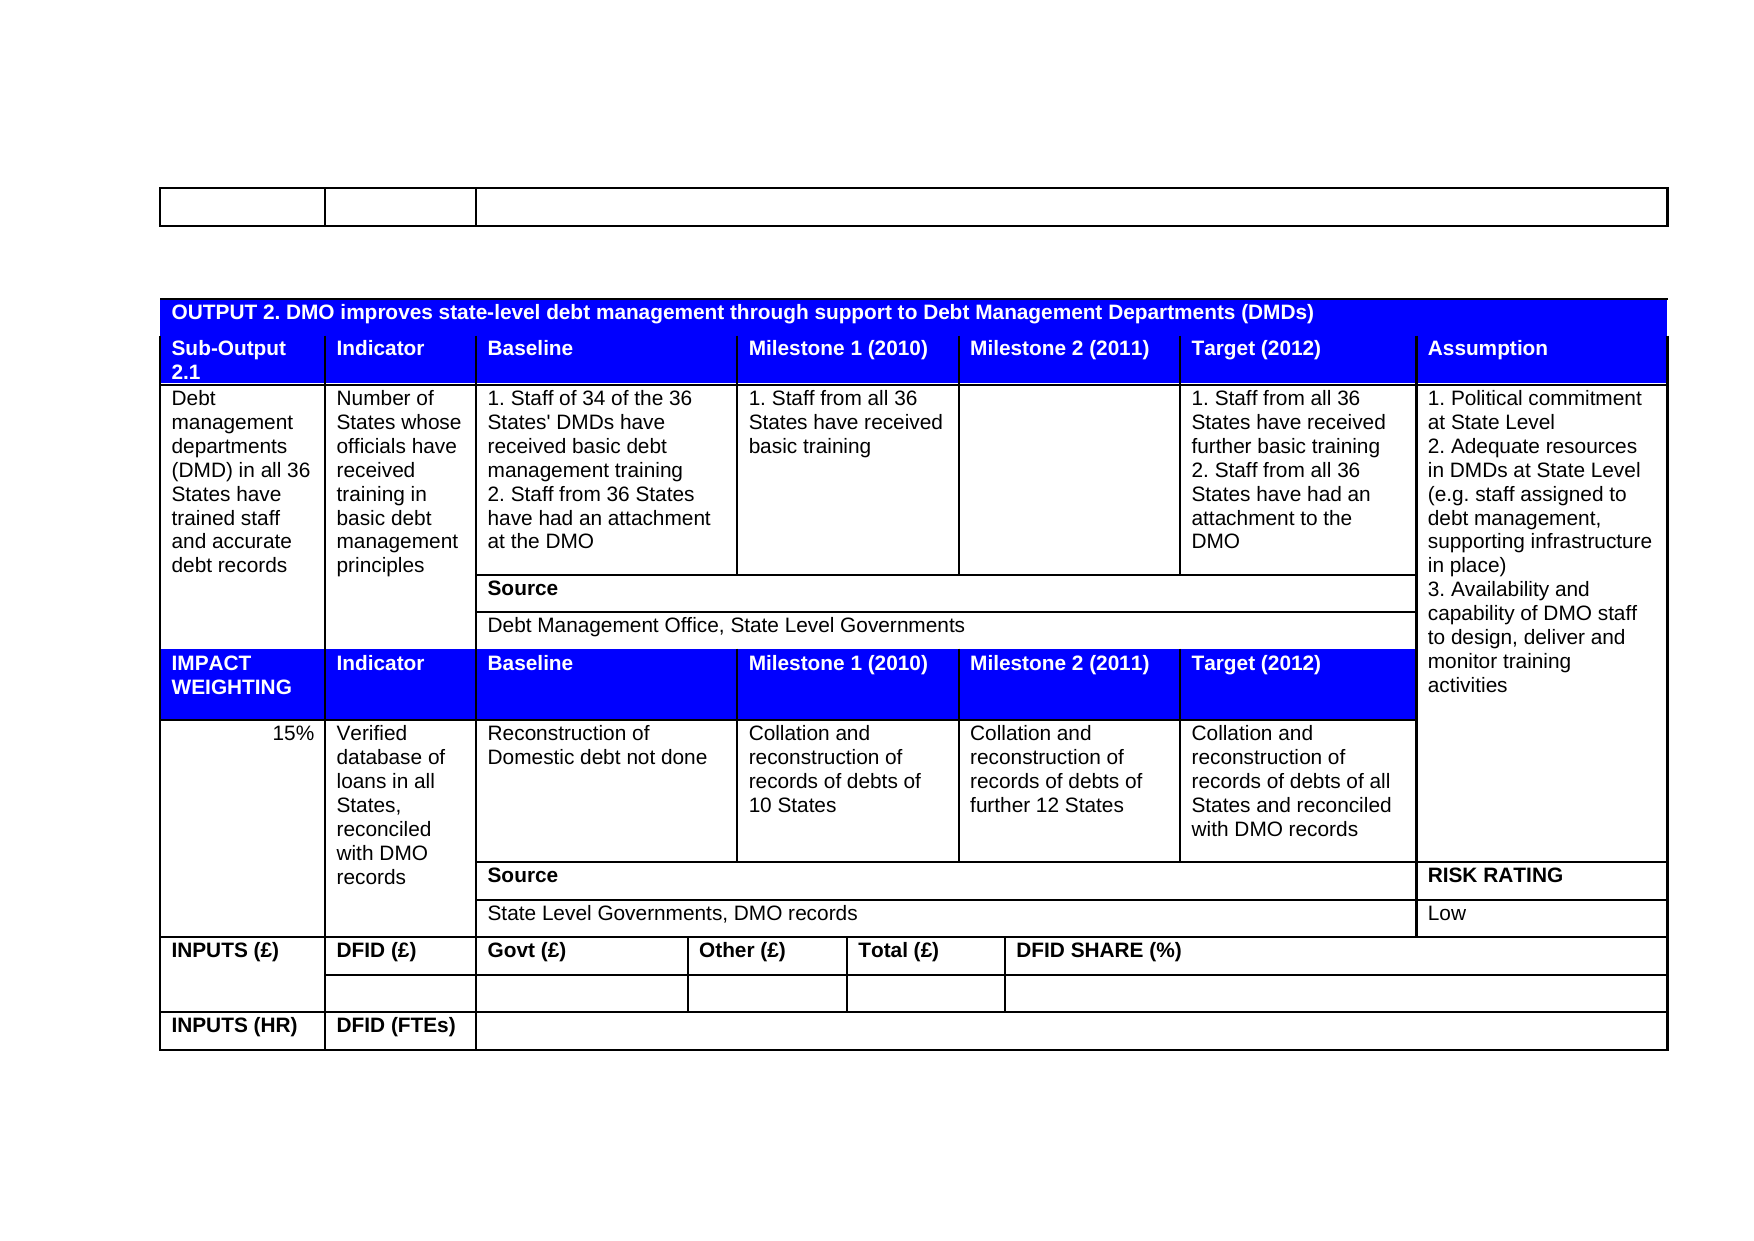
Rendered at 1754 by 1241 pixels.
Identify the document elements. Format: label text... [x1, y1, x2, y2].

table_cell Assumption [1418, 336, 1666, 383]
table_cell Source [477, 863, 1415, 898]
table_cell Govt (£) [477, 938, 687, 973]
table_cell [161, 189, 324, 225]
table_cell DFID (£) [326, 938, 475, 973]
table_cell 1. Staff from all 36 States have received further basic training 2. Staff from all 36 States have had an attachment to the DMO [1181, 386, 1415, 573]
table_cell [477, 1013, 1666, 1048]
table_cell Total (£) [848, 938, 1004, 973]
table_cell [477, 189, 1666, 225]
table_cell Collation and reconstruction of records of debts of 10 States [738, 721, 958, 861]
table_cell Milestone 2 (2011) [960, 336, 1179, 383]
table_cell Baseline [477, 336, 736, 383]
table_cell State Level Governments, DMO records [477, 901, 1415, 936]
table_cell Indicator [326, 336, 475, 383]
table_cell 1. Political commitment at State Level 2. Adequate resources in DMDs at State Level (e.g. staff assigned to debt management, supporting infrastructure in place) 3. Availability and capability of DMO staff to design, deliver and monitor training activities [1418, 386, 1666, 861]
table_cell DFID SHARE (%) [1006, 938, 1666, 973]
table_cell [1006, 976, 1666, 1011]
table_cell DFID (FTEs) [326, 1013, 475, 1048]
table_cell 15% [161, 721, 324, 936]
table_cell Sub-Output 2.1 [161, 336, 324, 383]
table_cell Debt Management Office, State Level Governments [477, 613, 1415, 648]
table_cell Number of States whose officials have received training in basic debt management principles [326, 386, 475, 648]
table_cell IMPACT WEIGHTING [161, 649, 324, 719]
table_cell INPUTS (HR) [161, 1013, 324, 1048]
table_cell Indicator [326, 649, 475, 719]
table_cell Collation and reconstruction of records of debts of all States and reconciled with DMO records [1181, 721, 1415, 861]
table_cell [689, 976, 846, 1011]
table_cell Debt management departments (DMD) in all 36 States have trained staff and accurate debt records [161, 386, 324, 648]
table_cell OUTPUT 2. DMO improves state-level debt management through support to Debt Management Departments (DMDs) [160, 300, 1667, 336]
table_cell INPUTS (£) [161, 938, 324, 1011]
table_cell [960, 386, 1179, 573]
table_cell Reconstruction of Domestic debt not done [477, 721, 736, 861]
table_cell Milestone 1 (2010) [738, 649, 958, 719]
table_cell Source [477, 576, 1415, 611]
table_cell Milestone 1 (2010) [738, 336, 958, 383]
table_cell RISK RATING [1418, 863, 1666, 898]
table_cell Target (2012) [1181, 336, 1415, 383]
table_cell Collation and reconstruction of records of debts of further 12 States [960, 721, 1179, 861]
table_cell Baseline [477, 649, 736, 719]
table_cell [326, 189, 475, 225]
table_cell [326, 976, 475, 1011]
table_cell [160, 227, 1667, 298]
table_cell 1. Staff of 34 of the 36 States' DMDs have received basic debt management training 2. Staff from 36 States have had an attachment at the DMO [477, 386, 736, 573]
table_cell [848, 976, 1004, 1011]
table_cell 1. Staff from all 36 States have received basic training [738, 386, 958, 573]
table_cell Low [1418, 901, 1666, 936]
table_cell Other (£) [689, 938, 846, 973]
table_cell [477, 976, 687, 1011]
table_cell Verified database of loans in all States, reconciled with DMO records [326, 721, 475, 936]
table_cell Milestone 2 (2011) [960, 649, 1179, 719]
table_cell Target (2012) [1181, 649, 1415, 719]
